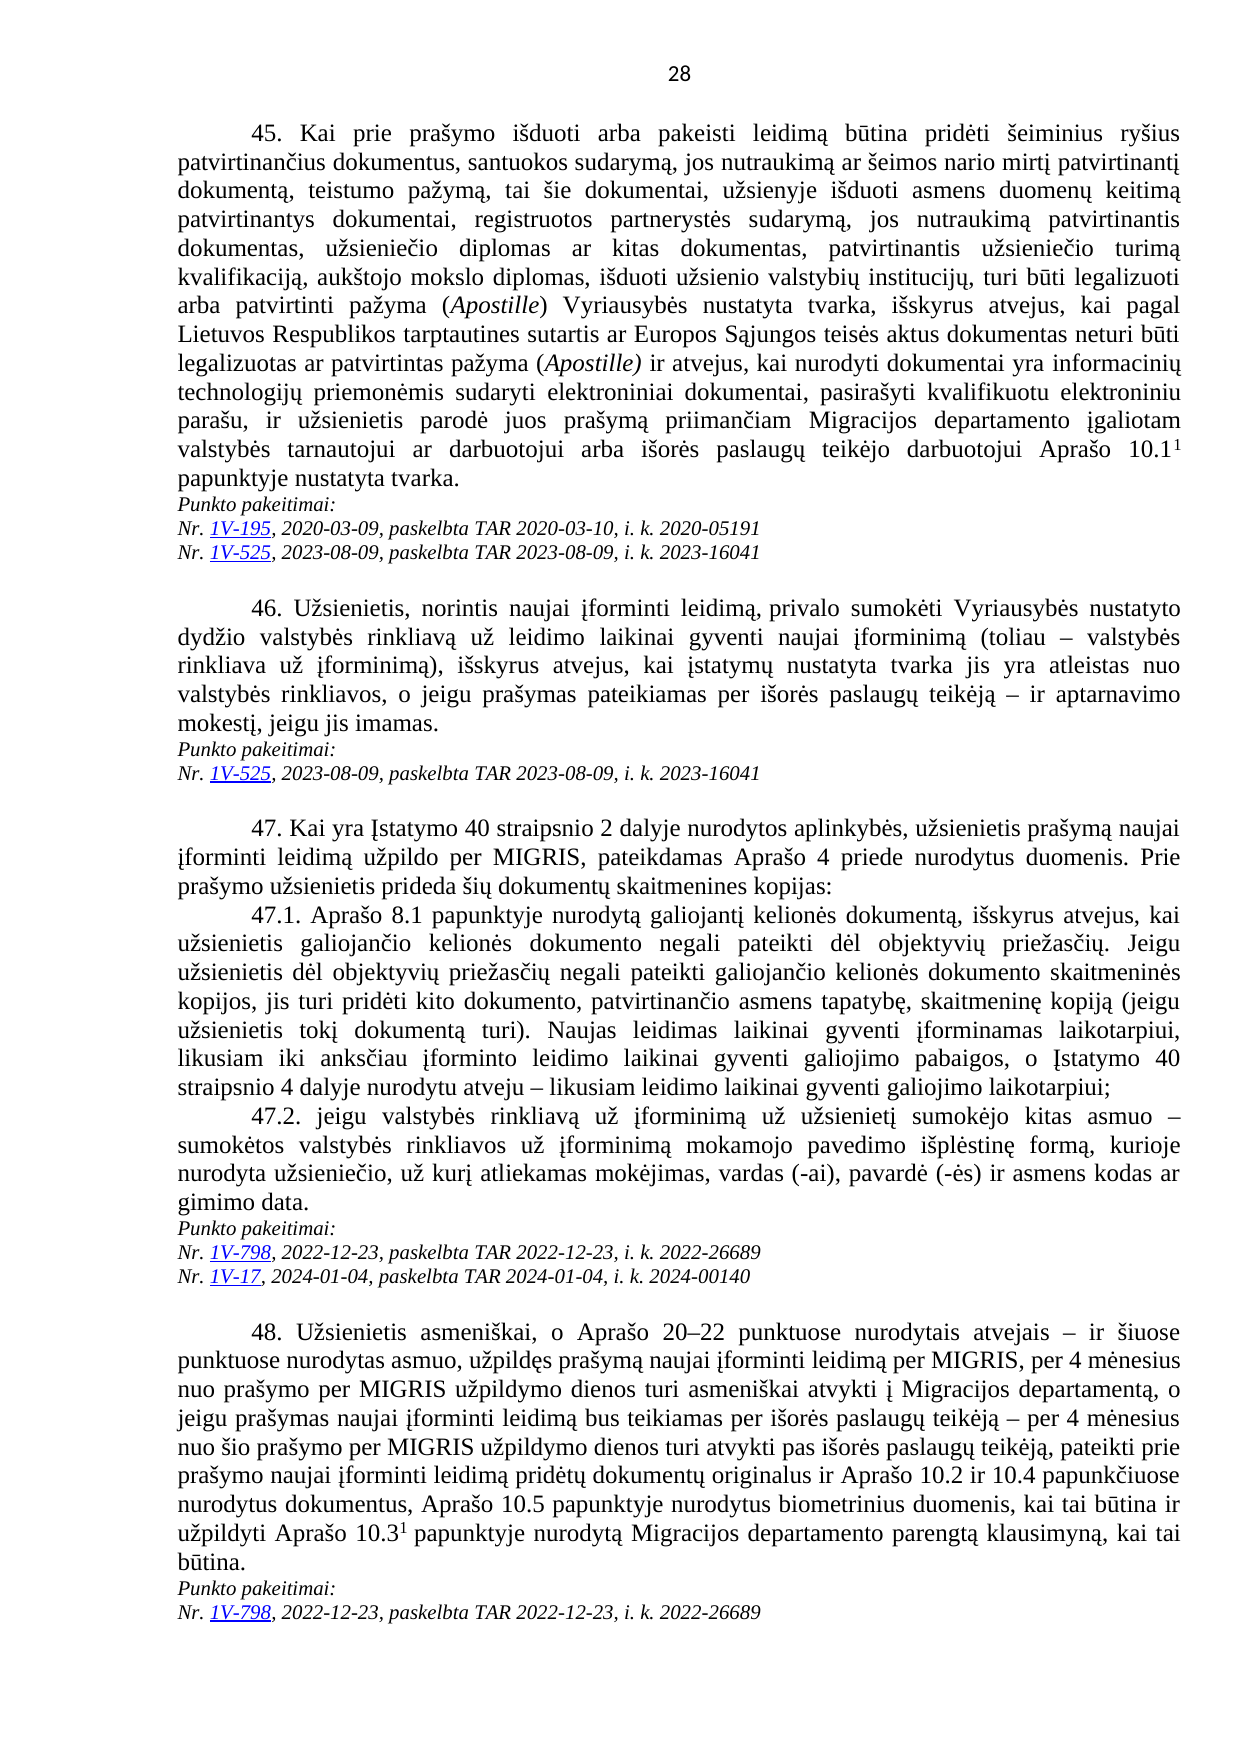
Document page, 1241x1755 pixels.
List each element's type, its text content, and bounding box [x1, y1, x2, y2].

text Nr. 1V-17, 2024-01-04, paskelbta TAR 2024-01-04, i. k. 2024-00140 [177, 1264, 1181, 1288]
text Nr. 1V-525, 2023-08-09, paskelbta TAR 2023-08-09, i. k. 2023-16041 [177, 761, 1181, 785]
text Punkto pakeitimai: [177, 1216, 1181, 1240]
text Nr. 1V-525, 2023-08-09, paskelbta TAR 2023-08-09, i. k. 2023-16041 [177, 540, 1181, 564]
text Punkto pakeitimai: [177, 737, 1181, 761]
text 46. Užsienietis, norintis naujai įforminti leidimą, privalo sumokėti Vyriausybės nustatyto dydžio valstybės rinkliavą už leidimo laikinai gyventi naujai įforminimą (toliau – valstybės rinkliava už įforminimą), išskyrus atvejus, kai įstatymų nustatyta tvarka jis yra atleistas nuo valstybės rinkliavos, o jeigu prašymas pateikiamas per išorės paslaugų teikėją – ir aptarnavimo mokestį, jeigu jis imamas. [177, 593, 1181, 737]
text 45. Kai prie prašymo išduoti arba pakeisti leidimą būtina pridėti šeiminius ryšius patvirtinančius dokumentus, santuokos sudarymą, jos nutraukimą ar šeimos nario mirtį patvirtinantį dokumentą, teistumo pažymą, tai šie dokumentai, užsienyje išduoti asmens duomenų keitimą patvirtinantys dokumentai, registruotos partnerystės sudarymą, jos nutraukimą patvirtinantis dokumentas, užsieniečio diplomas ar kitas dokumentas, patvirtinantis užsieniečio turimą kvalifikaciją, aukštojo mokslo diplomas, išduoti užsienio valstybių institucijų, turi būti legalizuoti arba patvirtinti pažyma (Apostille) Vyriausybės nustatyta tvarka, išskyrus atvejus, kai pagal Lietuvos Respublikos tarptautines sutartis ar Europos Sąjungos teisės aktus dokumentas neturi būti legalizuotas ar patvirtintas pažyma (Apostille) ir atvejus, kai nurodyti dokumentai yra informacinių technologijų priemonėmis sudaryti elektroniniai dokumentai, pasirašyti kvalifikuotu elektroniniu parašu, ir užsienietis parodė juos prašymą priimančiam Migracijos departamento įgaliotam valstybės tarnautojui ar darbuotojui arba išorės paslaugų teikėjo darbuotojui Aprašo 10.11 papunktyje nustatyta tvarka. [177, 118, 1181, 492]
text Punkto pakeitimai: [177, 492, 1181, 516]
text 47.1. Aprašo 8.1 papunktyje nurodytą galiojantį kelionės dokumentą, išskyrus atvejus, kai užsienietis galiojančio kelionės dokumento negali pateikti dėl objektyvių priežasčių. Jeigu užsienietis dėl objektyvių priežasčių negali pateikti galiojančio kelionės dokumento skaitmeninės kopijos, jis turi pridėti kito dokumento, patvirtinančio asmens tapatybę, skaitmeninę kopiją (jeigu užsienietis tokį dokumentą turi). Naujas leidimas laikinai gyventi įforminamas laikotarpiui, likusiam iki anksčiau įforminto leidimo laikinai gyventi galiojimo pabaigos, o Įstatymo 40 straipsnio 4 dalyje nurodytu atveju – likusiam leidimo laikinai gyventi galiojimo laikotarpiui; [177, 900, 1181, 1101]
text 47. Kai yra Įstatymo 40 straipsnio 2 dalyje nurodytos aplinkybės, užsienietis prašymą naujai įforminti leidimą užpildo per MIGRIS, pateikdamas Aprašo 4 priede nurodytus duomenis. Prie prašymo užsienietis prideda šių dokumentų skaitmenines kopijas: [177, 813, 1181, 900]
text 48. Užsienietis asmeniškai, o Aprašo 20–22 punktuose nurodytais atvejais – ir šiuose punktuose nurodytas asmuo, užpildęs prašymą naujai įforminti leidimą per MIGRIS, per 4 mėnesius nuo prašymo per MIGRIS užpildymo dienos turi asmeniškai atvykti į Migracijos departamentą, o jeigu prašymas naujai įforminti leidimą bus teikiamas per išorės paslaugų teikėją – per 4 mėnesius nuo šio prašymo per MIGRIS užpildymo dienos turi atvykti pas išorės paslaugų teikėją, pateikti prie prašymo naujai įforminti leidimą pridėtų dokumentų originalus ir Aprašo 10.2 ir 10.4 papunkčiuose nurodytus dokumentus, Aprašo 10.5 papunktyje nurodytus biometrinius duomenis, kai tai būtina ir užpildyti Aprašo 10.31 papunktyje nurodytą Migracijos departamento parengtą klausimyną, kai tai būtina. [177, 1317, 1181, 1576]
text Nr. 1V-798, 2022-12-23, paskelbta TAR 2022-12-23, i. k. 2022-26689 [177, 1240, 1181, 1264]
text 47.2. jeigu valstybės rinkliavą už įforminimą už užsienietį sumokėjo kitas asmuo – sumokėtos valstybės rinkliavos už įforminimą mokamojo pavedimo išplėstinę formą, kurioje nurodyta užsieniečio, už kurį atliekamas mokėjimas, vardas (-ai), pavardė (-ės) ir asmens kodas ar gimimo data. [177, 1101, 1181, 1216]
text Punkto pakeitimai: [177, 1576, 1181, 1600]
text Nr. 1V-798, 2022-12-23, paskelbta TAR 2022-12-23, i. k. 2022-26689 [177, 1600, 1181, 1624]
text Nr. 1V-195, 2020-03-09, paskelbta TAR 2020-03-10, i. k. 2020-05191 [177, 516, 1181, 540]
